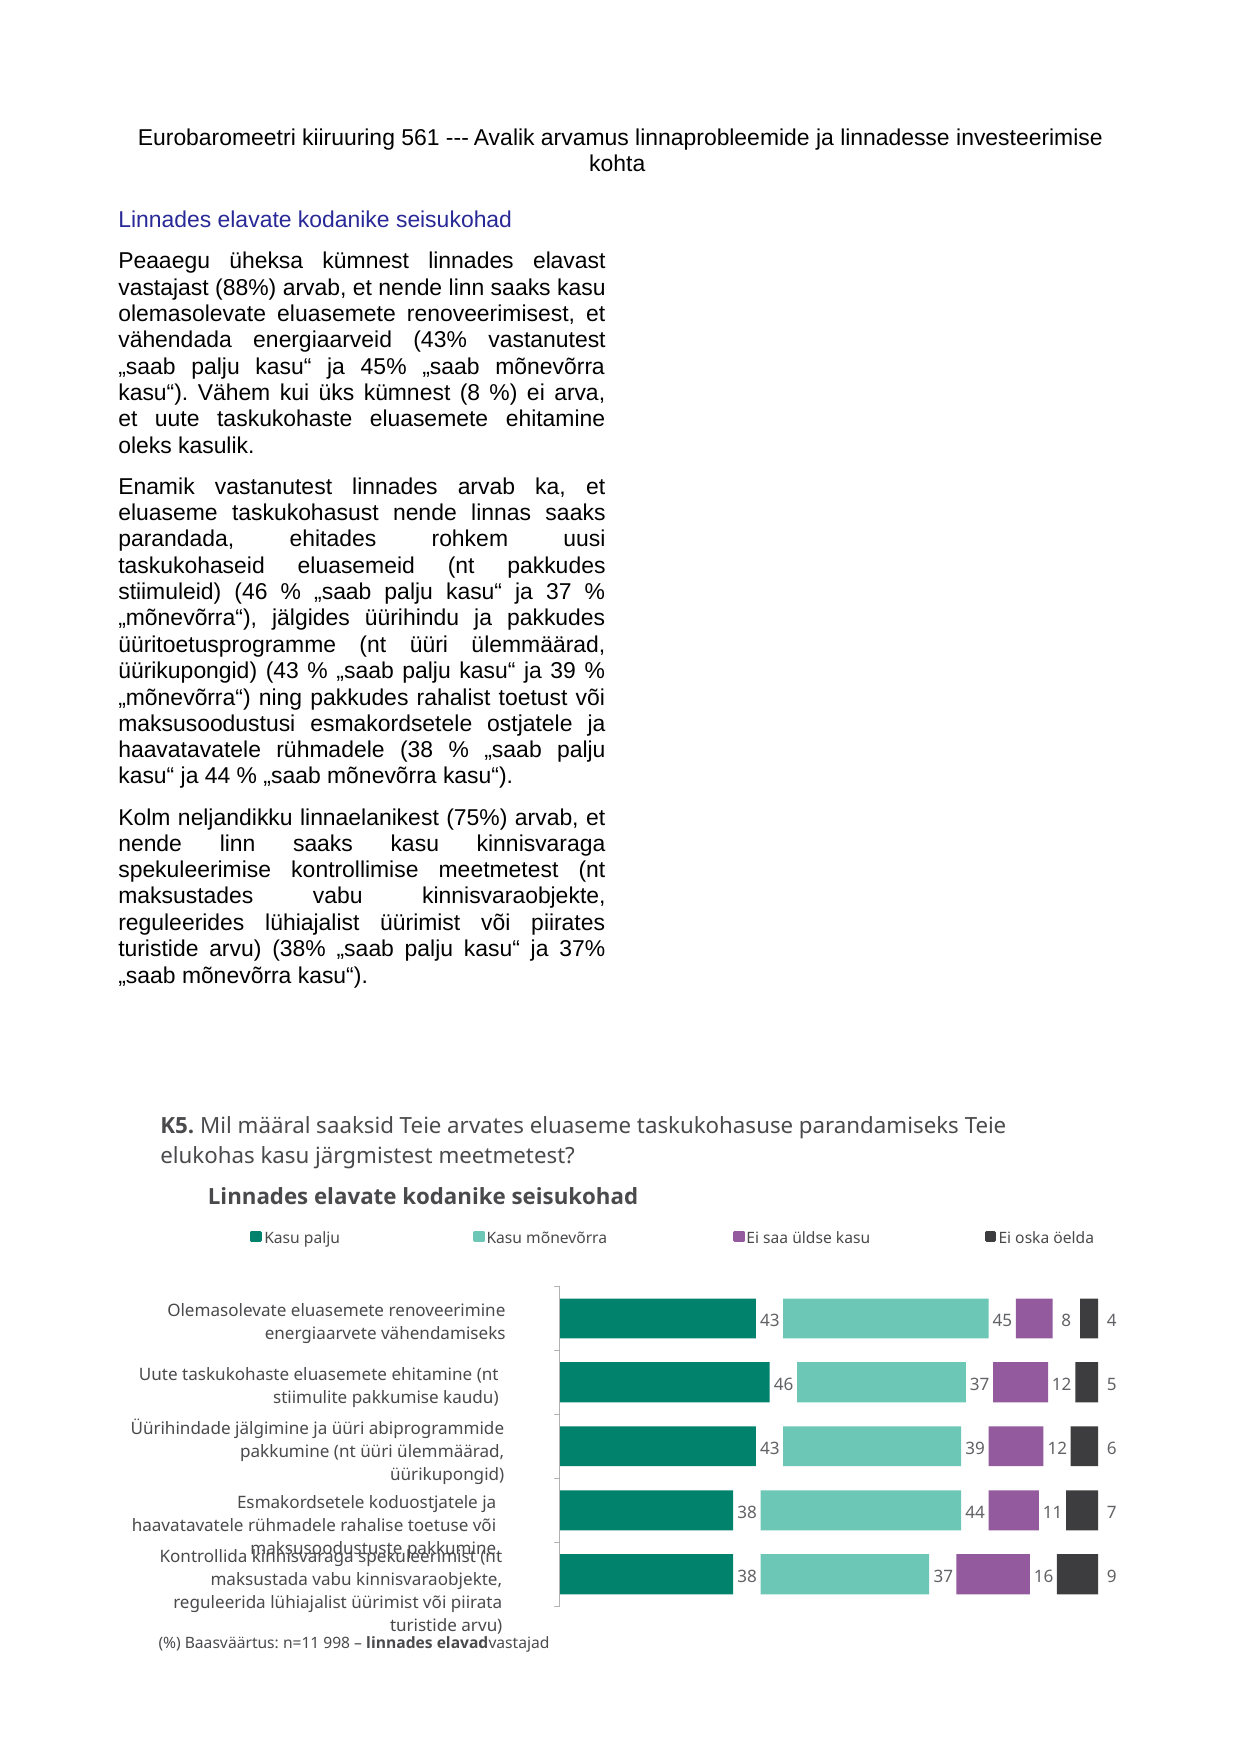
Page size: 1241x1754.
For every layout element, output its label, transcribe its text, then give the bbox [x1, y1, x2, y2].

text Peaaegu üheksa kümnest linnades elavast vastajast (88%) arvab, et nende linn saaks kasu olemasolevate eluasemete renoveerimisest, et vähendada energiaarveid (43% vastanutest „saab palju kasu“ ja 45% „saab mõnevõrra kasu“). Vähem kui üks kümnest (8 %) ei arva, et uute taskukohaste eluasemete ehitamine oleks kasulik. [118, 247, 605, 458]
text Kolm neljandikku linnaelanikest (75%) arvab, et nende linn saaks kasu kinnisvaraga spekuleerimise kontrollimise meetmetest (nt maksustades vabu kinnisvaraobjekte, reguleerides lühiajalist üürimist või piirates turistide arvu) (38% „saab palju kasu“ ja 37% „saab mõnevõrra kasu“). [118, 803, 605, 988]
text Linnades elavate kodanike seisukohad [118, 206, 605, 233]
text Enamik vastanutest linnades arvab ka, et eluaseme taskukohasust nende linnas saaks parandada, ehitades rohkem uusi taskukohaseid eluasemeid (nt pakkudes stiimuleid) (46 % „saab palju kasu“ ja 37 % „mõnevõrra“), jälgides üürihindu ja pakkudes üüritoetusprogramme (nt üüri ülemmäärad, üürikupongid) (43 % „saab palju kasu“ ja 39 % „mõnevõrra“) ning pakkudes rahalist toetust või maksusoodustusi esmakordsetele ostjatele ja haavatavatele rühmadele (38 % „saab palju kasu“ ja 44 % „saab mõnevõrra kasu“). [118, 473, 605, 789]
